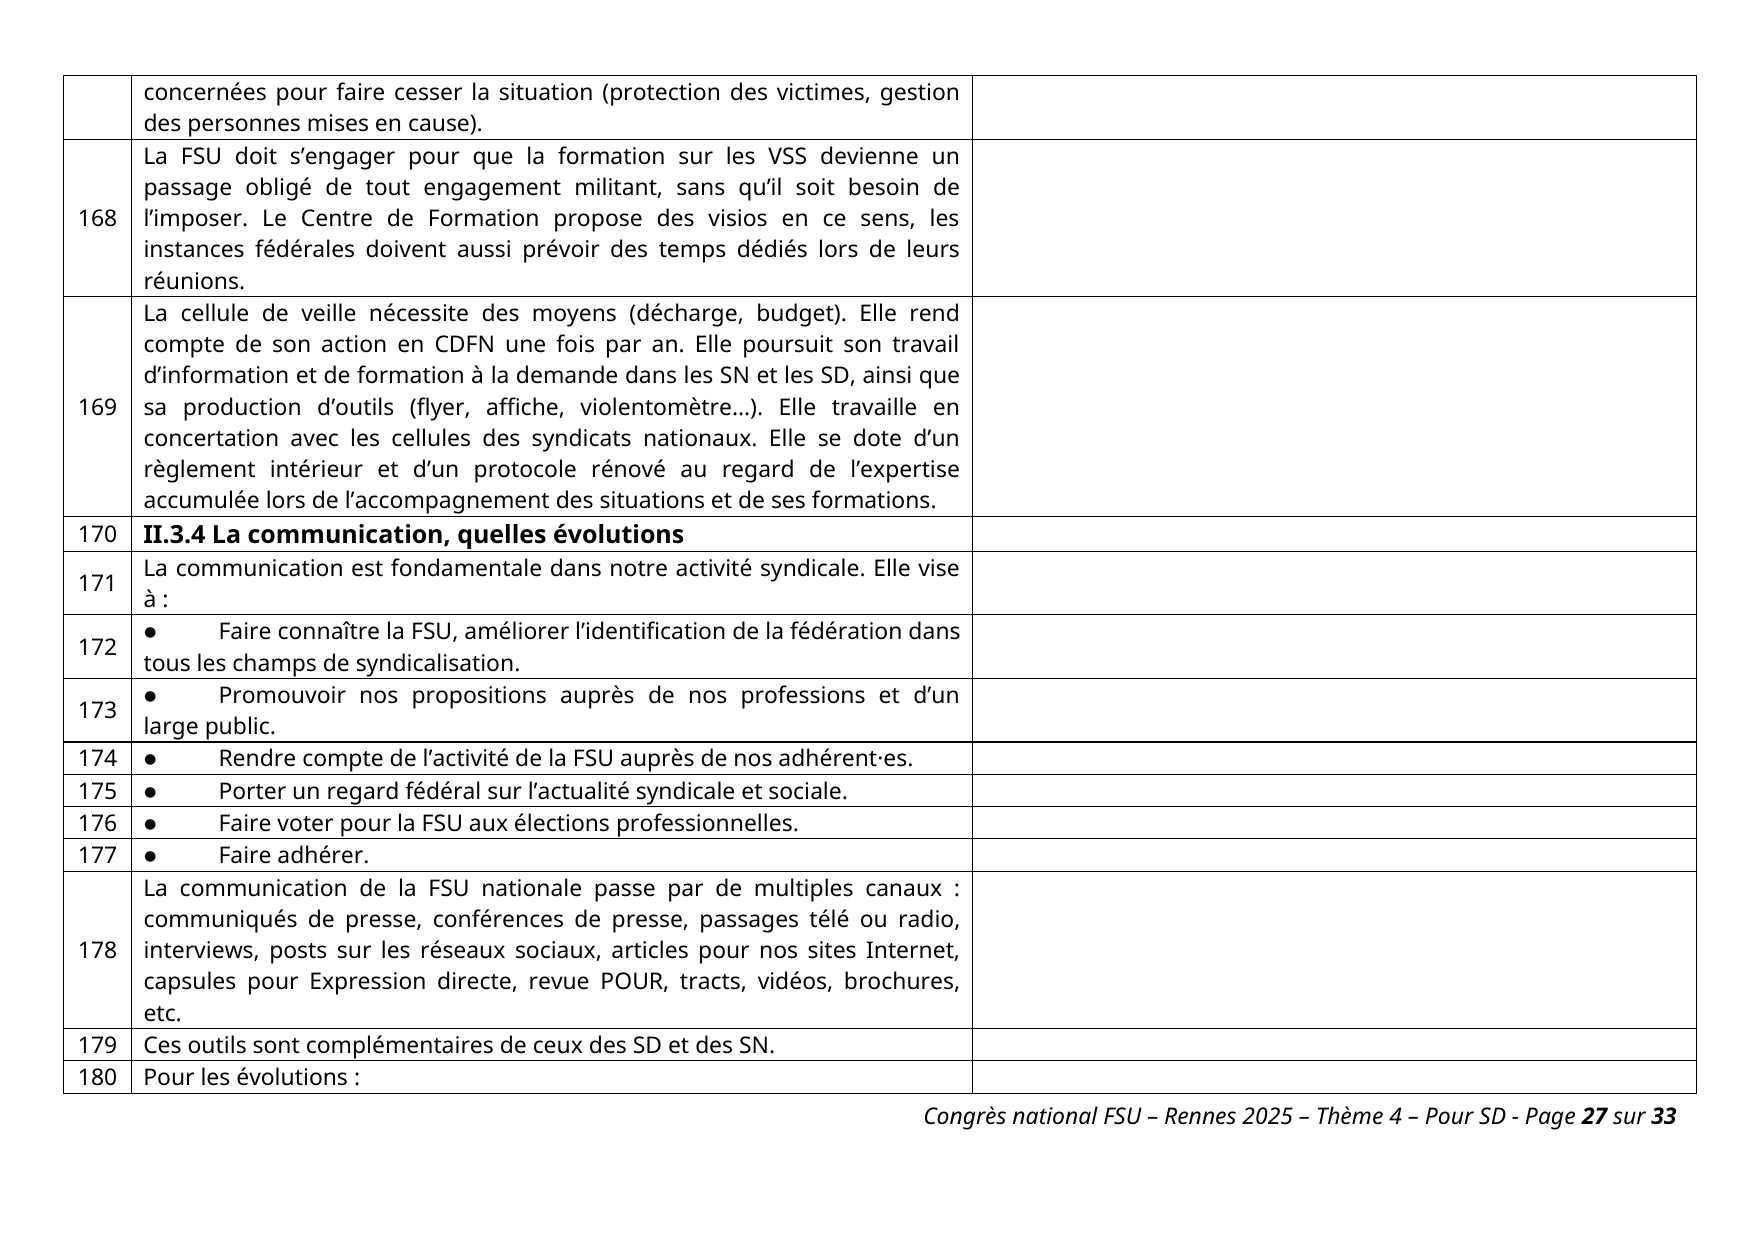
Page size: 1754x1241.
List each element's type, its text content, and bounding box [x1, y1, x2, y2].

table_cell [973, 297, 1696, 516]
table_cell La communication de la FSU nationale passe par de multiples canaux : communiqués de presse, conférences de presse, passages télé ou radio, interviews, posts sur les réseaux sociaux, articles pour nos sites Internet, capsules pour Expression directe, revue POUR, tracts, vidéos, brochures, etc. [132, 872, 972, 1028]
table_cell 171 [64, 552, 131, 614]
table_cell [973, 679, 1696, 741]
table_cell Porter un regard fédéral sur l’actualité syndicale et sociale. [132, 775, 972, 806]
table_cell [973, 743, 1696, 774]
table_cell 180 [64, 1061, 131, 1092]
table_cell concernées pour faire cesser la situation (protection des victimes, gestion des personnes mises en cause). [132, 76, 972, 138]
table_cell [973, 76, 1696, 138]
table_cell 169 [64, 297, 131, 516]
table_cell [64, 76, 131, 138]
table_cell 170 [64, 517, 131, 551]
table_cell La FSU doit s’engager pour que la formation sur les VSS devienne un passage obligé de tout engagement militant, sans qu’il soit besoin de l’imposer. Le Centre de Formation propose des visios en ce sens, les instances fédérales doivent aussi prévoir des temps dédiés lors de leurs réunions. [132, 140, 972, 296]
table_cell Rendre compte de l’activité de la FSU auprès de nos adhérent·es. [132, 743, 972, 774]
table_cell La cellule de veille nécessite des moyens (décharge, budget). Elle rend compte de son action en CDFN une fois par an. Elle poursuit son travail d’information et de formation à la demande dans les SN et les SD, ainsi que sa production d’outils (flyer, affiche, violentomètre…). Elle travaille en concertation avec les cellules des syndicats nationaux. Elle se dote d’un règlement intérieur et d’un protocole rénové au regard de l’expertise accumulée lors de l’accompagnement des situations et de ses formations. [132, 297, 972, 516]
table_cell 177 [64, 839, 131, 871]
table_cell [973, 517, 1696, 551]
table_cell [973, 1029, 1696, 1060]
table_cell [973, 552, 1696, 614]
table_cell 174 [64, 743, 131, 774]
table_cell Pour les évolutions : [132, 1061, 972, 1092]
table_cell 176 [64, 807, 131, 838]
table_cell 173 [64, 679, 131, 741]
table_cell 168 [64, 140, 131, 296]
table_cell [973, 615, 1696, 678]
table_cell [973, 839, 1696, 871]
table_cell 172 [64, 615, 131, 678]
table_cell Faire voter pour la FSU aux élections professionnelles. [132, 807, 972, 838]
table_cell 179 [64, 1029, 131, 1060]
table_cell II.3.4 La communication, quelles évolutions [132, 517, 972, 551]
table_cell Faire adhérer. [132, 839, 972, 871]
table_cell [973, 140, 1696, 296]
table_cell 178 [64, 872, 131, 1028]
table_cell 175 [64, 775, 131, 806]
table_cell [973, 872, 1696, 1028]
table_cell [973, 1061, 1696, 1092]
table_cell [973, 775, 1696, 806]
table_cell Ces outils sont complémentaires de ceux des SD et des SN. [132, 1029, 972, 1060]
table_cell Promouvoir nos propositions auprès de nos professions et d’un large public. [132, 679, 972, 741]
table_cell Faire connaître la FSU, améliorer l’identification de la fédération dans tous les champs de syndicalisation. [132, 615, 972, 678]
table_cell [973, 807, 1696, 838]
table_cell La communication est fondamentale dans notre activité syndicale. Elle vise à : [132, 552, 972, 614]
